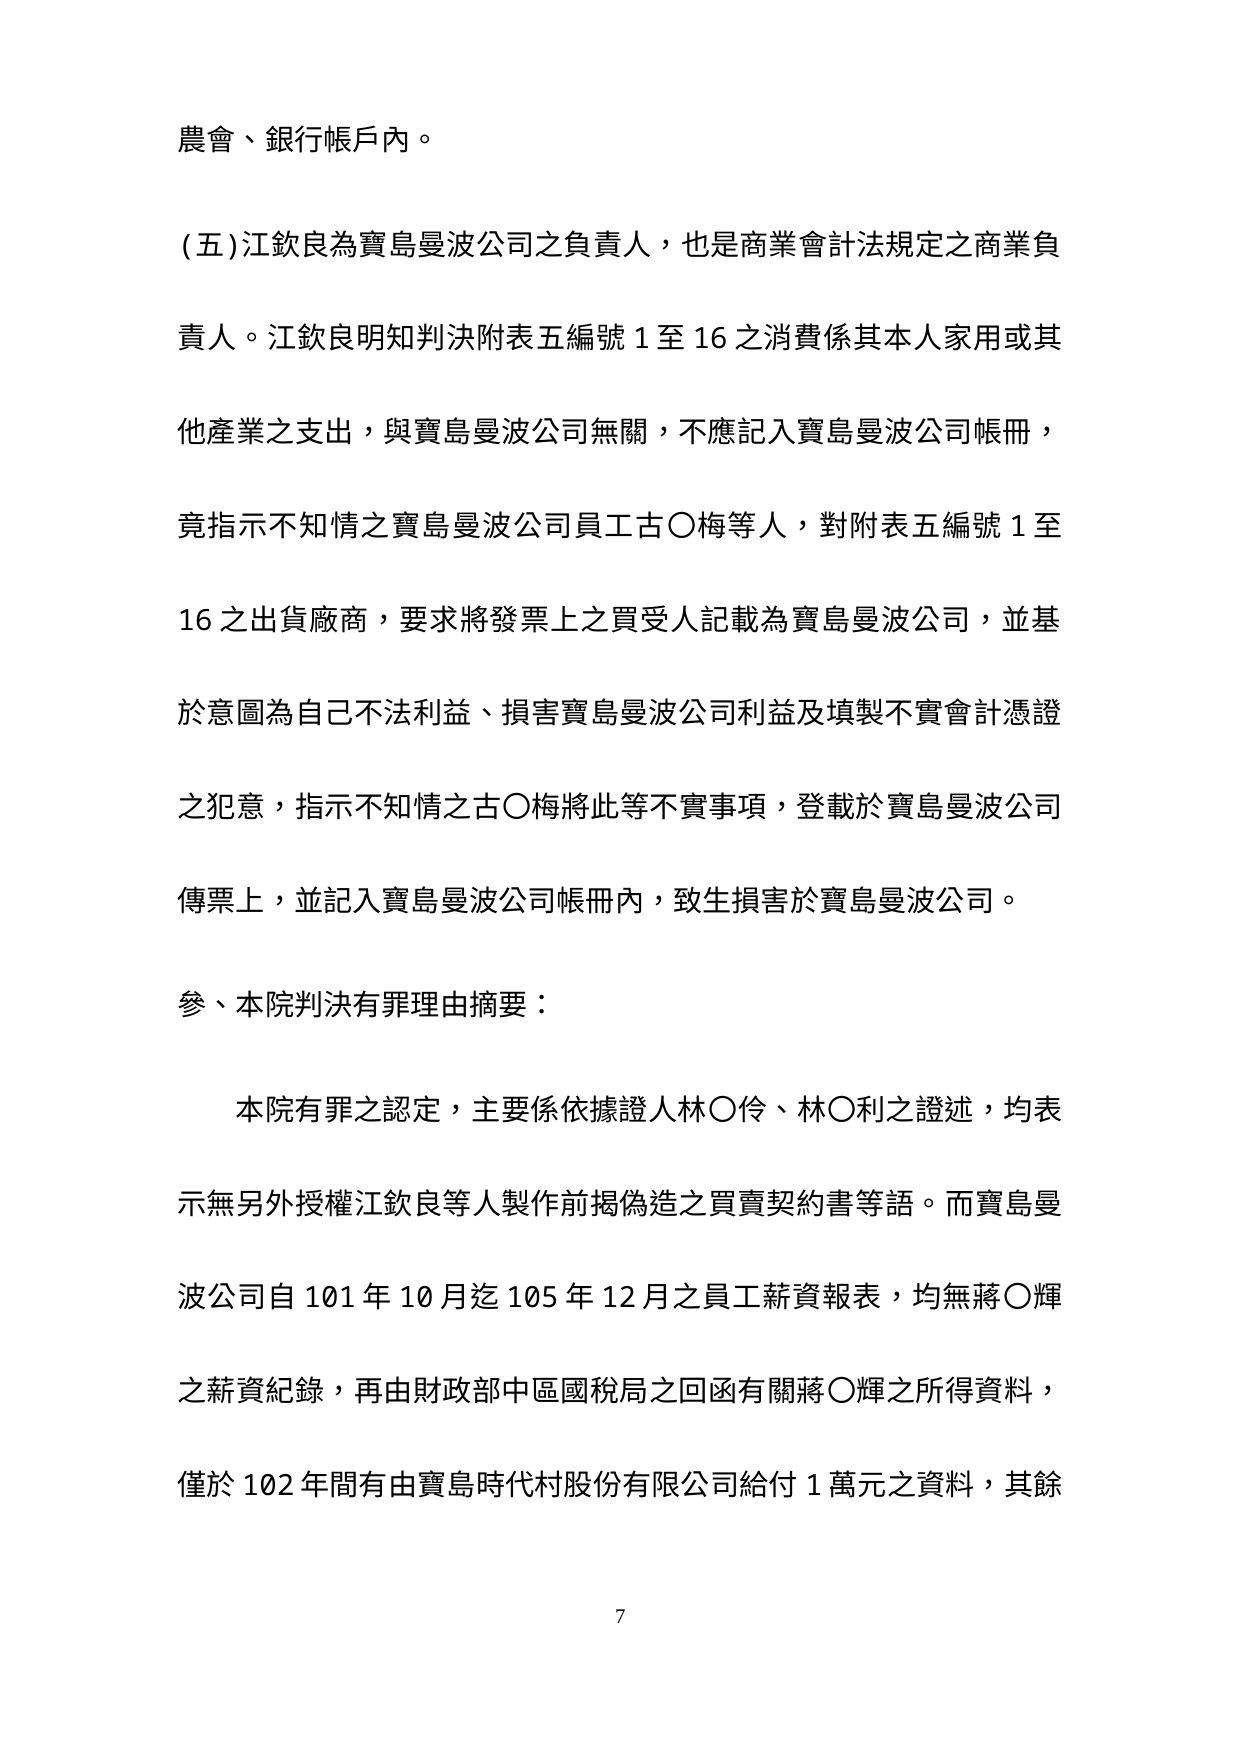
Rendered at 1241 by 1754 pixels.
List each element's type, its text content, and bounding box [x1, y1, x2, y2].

text (四)庭安興業有限公司為一人公司，資本額1000萬元，盧〇文為該公司唯一股東兼負責人。盧〇文與江欽良均明知盧〇文為庭安公司股東，但未實際繳納股款1000萬元，竟基於犯意聯絡，約定由江欽良提出1000萬元供盧〇文作為成立庭安公司驗資之資金證明，驗資後盧〇文即將該1000萬元返還與江欽良。江欽良即於105年2月23日自銀行提領1000萬元後交付與盧〇文，盧〇文於翌日將江欽良所交付之1000萬元存入庭安公司籌備處之銀行帳戶內，形式上表示已繳納股款，並以庭安公司籌備處帳戶存摺為表明已收足1000萬元股款之申請文件，交付並委託不知情之崇智聯合會計師事務所承辦人員，製作不實之股東繳納現金股款明細表及資本額變動表，並辦理庭安公司設立登記資本額查核簽證，製作查核報告書，使庭安公司資產負債表虛增1000萬元，以此不正當方法，使庭安公司之財務報表發生不實之結果。其後盧〇文再填製公司登記申請書，並檢附查核報告書、資本額變動表、股東繳納現金股款明細表，向經濟部中部辦公室申請公司設立登記，使不知情之承辦人員於審查後核准庭安公司設立登記，並將庭安公司股東繳納股款1000萬元之不實事項登載於職務上所掌公司登記簿，足以生損害於主管機關對於公司設立登記業務管理之正確性。前述存入庭安公司籌備處帳戶之1000萬元股款，盧〇文隨即於同年3月1日起分3次領出後歸還，並依江欽良指示，而分別匯入農會、銀行帳戶內。 [177, 96, 1063, 159]
text 參、本院判決有罪理由摘要： [177, 961, 1063, 1024]
text (五)江欽良為寶島曼波公司之負責人，也是商業會計法規定之商業負責人。江欽良明知判決附表五編號1至16之消費係其本人家用或其他產業之支出，與寶島曼波公司無關，不應記入寶島曼波公司帳冊，竟指示不知情之寶島曼波公司員工古〇梅等人，對附表五編號1至16之出貨廠商，要求將發票上之買受人記載為寶島曼波公司，並基於意圖為自己不法利益、損害寶島曼波公司利益及填製不實會計憑證之犯意，指示不知情之古〇梅將此等不實事項，登載於寶島曼波公司傳票上，並記入寶島曼波公司帳冊內，致生損害於寶島曼波公司。 [177, 201, 1063, 919]
text 本院有罪之認定，主要係依據證人林〇伶、林〇利之證述，均表示無另外授權江欽良等人製作前揭偽造之買賣契約書等語。而寶島曼波公司自101年10月迄105年12月之員工薪資報表，均無蔣〇輝之薪資紀錄，再由財政部中區國稅局之回函有關蔣〇輝之所得資料，僅於102年間有由寶島時代村股份有限公司給付1萬元之資料，其餘查無資料，足見蔣〇輝未在寶島曼波公司任職。另由證人古〇梅、李〇鴻、陳〇彬、張〇樑之證述，佐以寶島曼波公司明細分類帳等卷證資料，本件確有借名登記之情形，且貸款係屬真實，惟江欽良於105年向長治鄉農會之貸款金額，已超過農會依法放貸之上限，江欽良為規避貸款上限之規定，因此借用他人名義登記為所有權人並貸款，係屬脫法行為而犯使公務員登載不實犯行。又依江欽良與盧〇文之供述，佐以經濟部中部辦公室函文等相關證據資料，足證江欽良與盧〇文確有未繳納股款犯行。再依證人古〇梅、曾〇華林〇醇、簡〇玄、廖〇美、洪〇熾、江〇順、李〇滄之證述，佐以寶島曼波公司傳票等證據資料，認為判決附表五編號1至16所示支出項目，均與寶島曼波公司無關，然該些支出發票買受人均為寶島曼波公司，顯係江欽良指示所為，江欽良顯有此部分違反商業會計法犯行。從而江欽良上述犯行均事證明確，江欽良上訴否認犯行，為不可採，自應依法論科。 [177, 1066, 1063, 1503]
